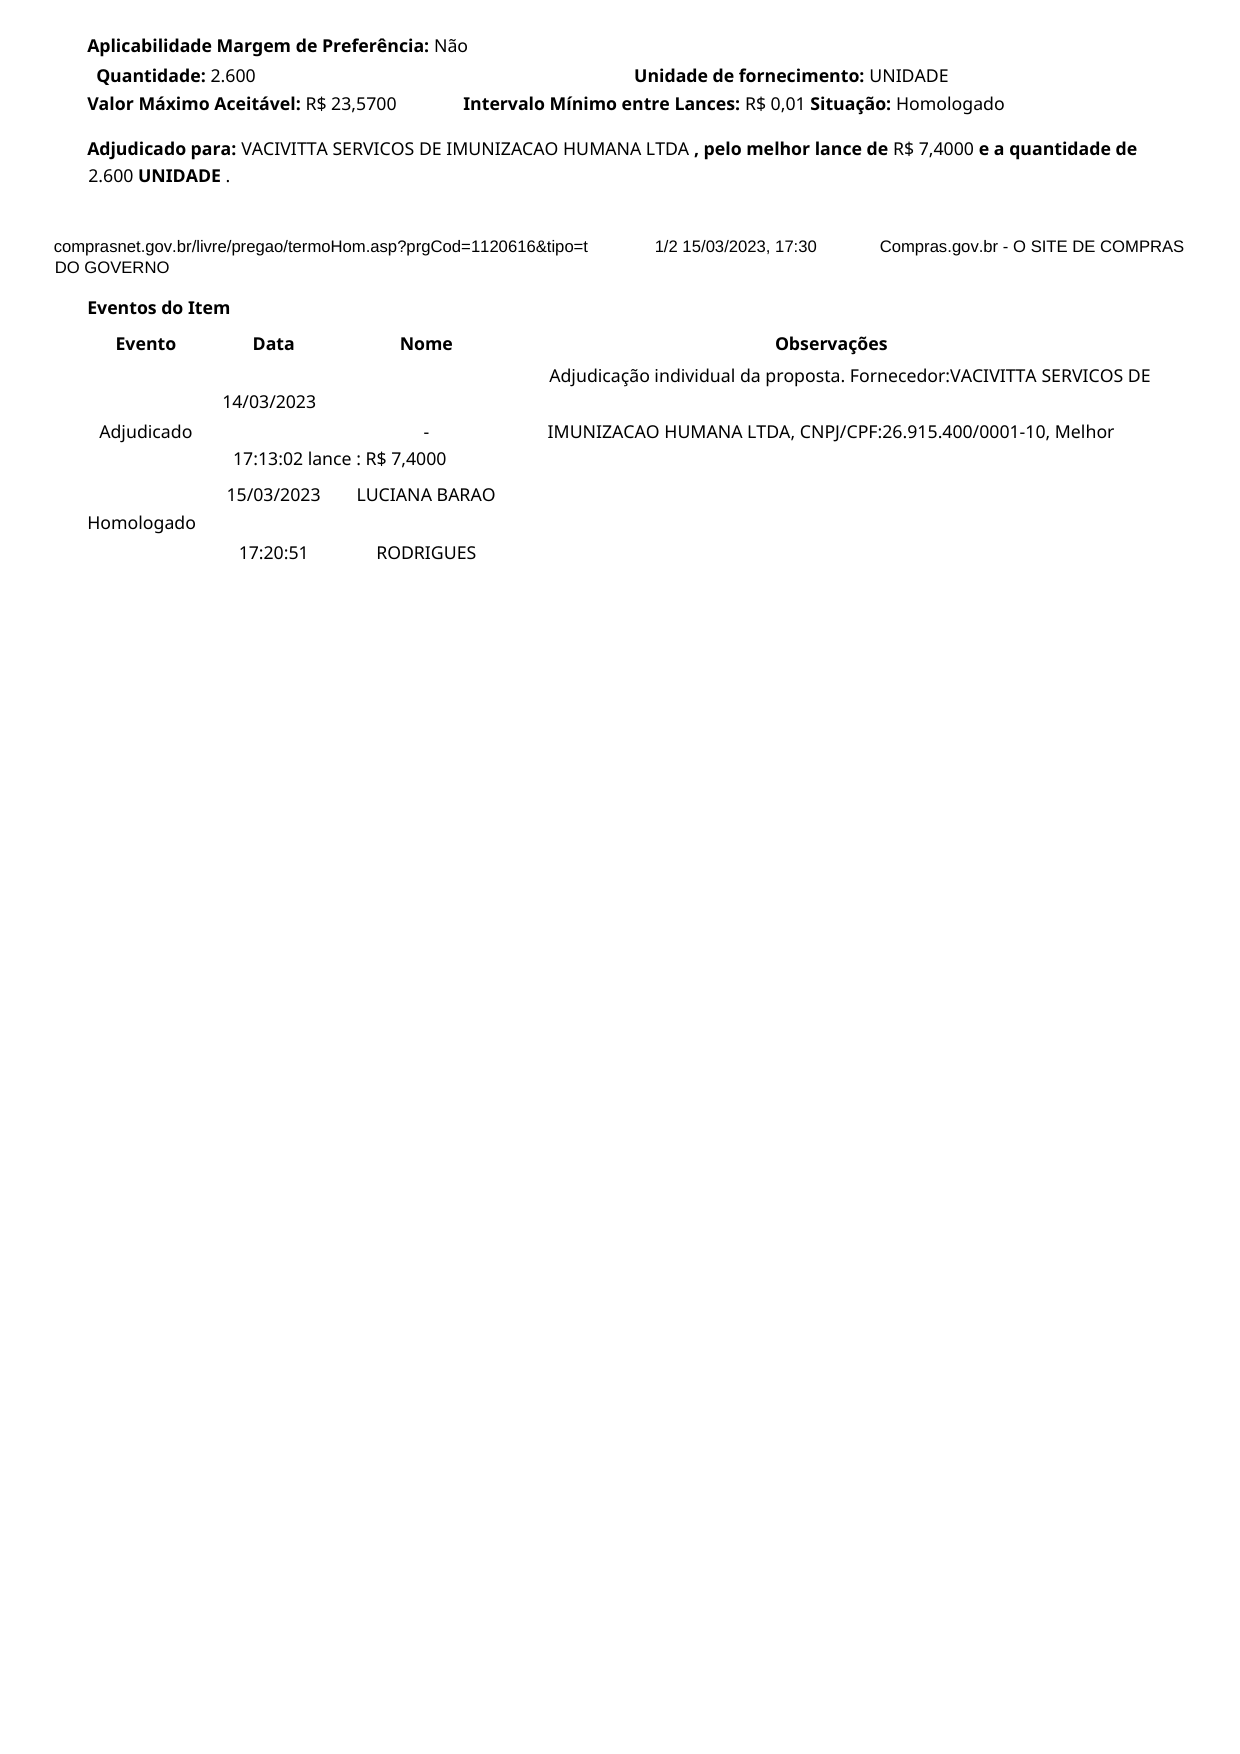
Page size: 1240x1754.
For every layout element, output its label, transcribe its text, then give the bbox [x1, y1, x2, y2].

text Adjudicação individual da proposta. Fornecedor:VACIVITTA SERVICOS DE [55, 364, 1151, 388]
text Evento Data Nome Observações [55, 328, 1184, 356]
text Homologado [87, 510, 1163, 534]
text 17:20:51 RODRIGUES [55, 537, 1184, 565]
text 14/03/2023 [222, 389, 1163, 413]
text comprasnet.gov.br/livre/pregao/termoHom.asp?prgCod=1120616&tipo=t 1/2 15/03/2023, 17:30 Compras.gov.br - O SITE DE COMPRAS DO GOVERNO [53, 237, 1184, 277]
text Valor Máximo Aceitável: R$ 23,5700 Intervalo Mínimo entre Lances: R$ 0,01 Situação: Homologado [87, 91, 1089, 116]
text Adjudicado para: VACIVITTA SERVICOS DE IMUNIZACAO HUMANA LTDA , pelo melhor lance de R$ 7,4000 e a quantidade de 2.600 UNIDADE . [87, 137, 1163, 187]
text Aplicabilidade Margem de Preferência: Não [87, 34, 1089, 58]
text 15/03/2023 LUCIANA BARAO [55, 479, 1184, 507]
text Eventos do Item [87, 295, 1089, 319]
text 17:13:02 lance : R$ 7,4000 [233, 446, 909, 470]
text Quantidade: 2.600 Unidade de fornecimento: UNIDADE [55, 61, 1184, 88]
text Adjudicado - IMUNIZACAO HUMANA LTDA, CNPJ/CPF:26.915.400/0001-10, Melhor [55, 416, 1184, 444]
